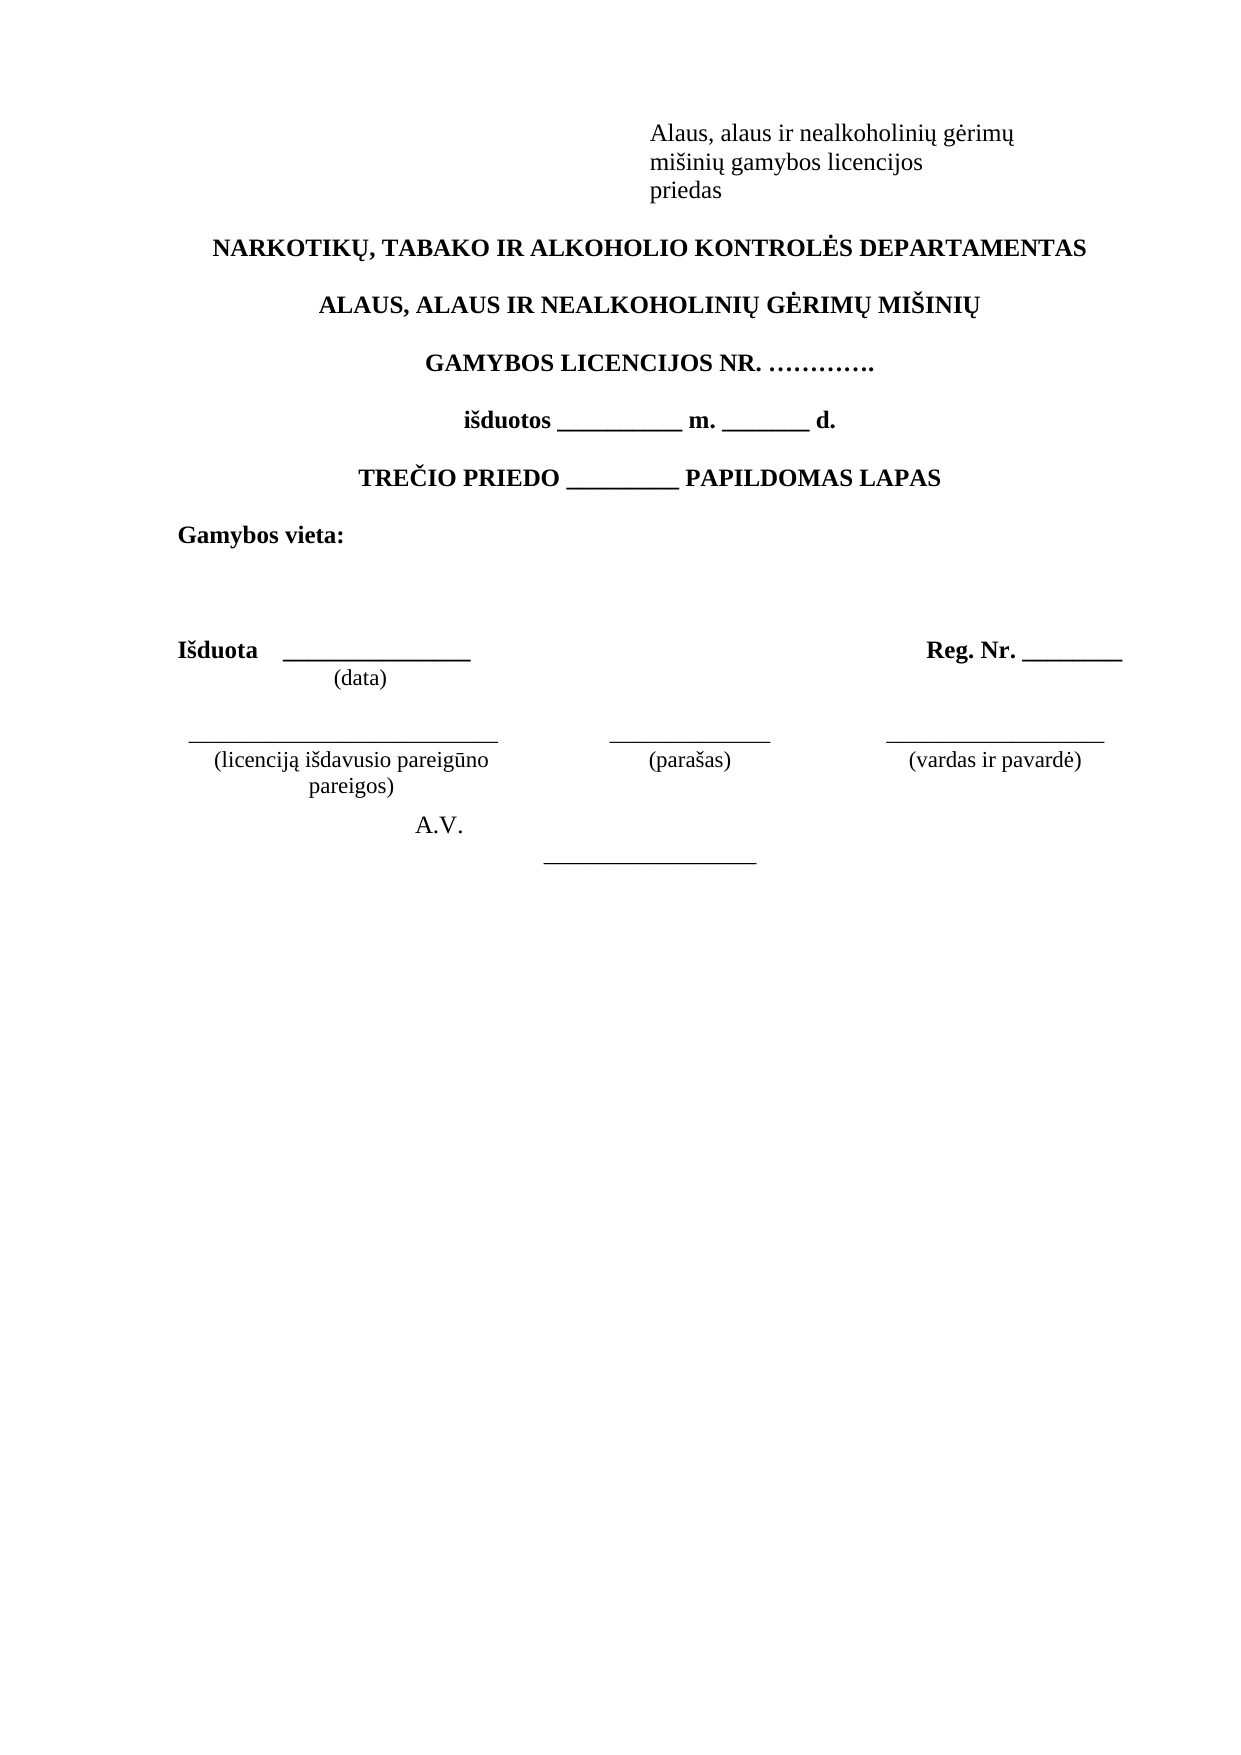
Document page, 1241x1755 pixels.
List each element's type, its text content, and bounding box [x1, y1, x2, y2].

text ALAUS, ALAUS IR NEALKOHOLINIŲ GĖRIMŲ MIŠINIŲ [177, 291, 1122, 319]
text _________________ [177, 838, 1122, 867]
table_header ___________________ (vardas ir pavardė) [854, 720, 1136, 810]
text TREČIO PRIEDO _________ PAPILDOMAS LAPAS [177, 463, 1122, 492]
text Gamybos vieta: [177, 521, 1122, 549]
text Alaus, alaus ir nealkoholinių gėrimų [649, 118, 1122, 147]
table_header [814, 720, 854, 810]
table_header [526, 720, 566, 810]
text NARKOTIKŲ, TABAKO IR ALKOHOLIO KONTROLĖS DEPARTAMENTAS [177, 233, 1122, 262]
text mišinių gamybos licencijos [649, 147, 1122, 176]
text A.V. [415, 810, 1122, 838]
table_header ___________________________ (licenciją išdavusio pareigūno pareigos) [177, 720, 526, 810]
text GAMYBOS LICENCIJOS NR. …………. [177, 348, 1122, 377]
text išduotos __________ m. _______ d. [177, 406, 1122, 434]
table_header ______________ (parašas) [566, 720, 813, 810]
text priedas [649, 176, 1122, 204]
text (data) [333, 664, 1122, 691]
text Išduota _______________ Reg. Nr. ________ [177, 636, 1122, 664]
